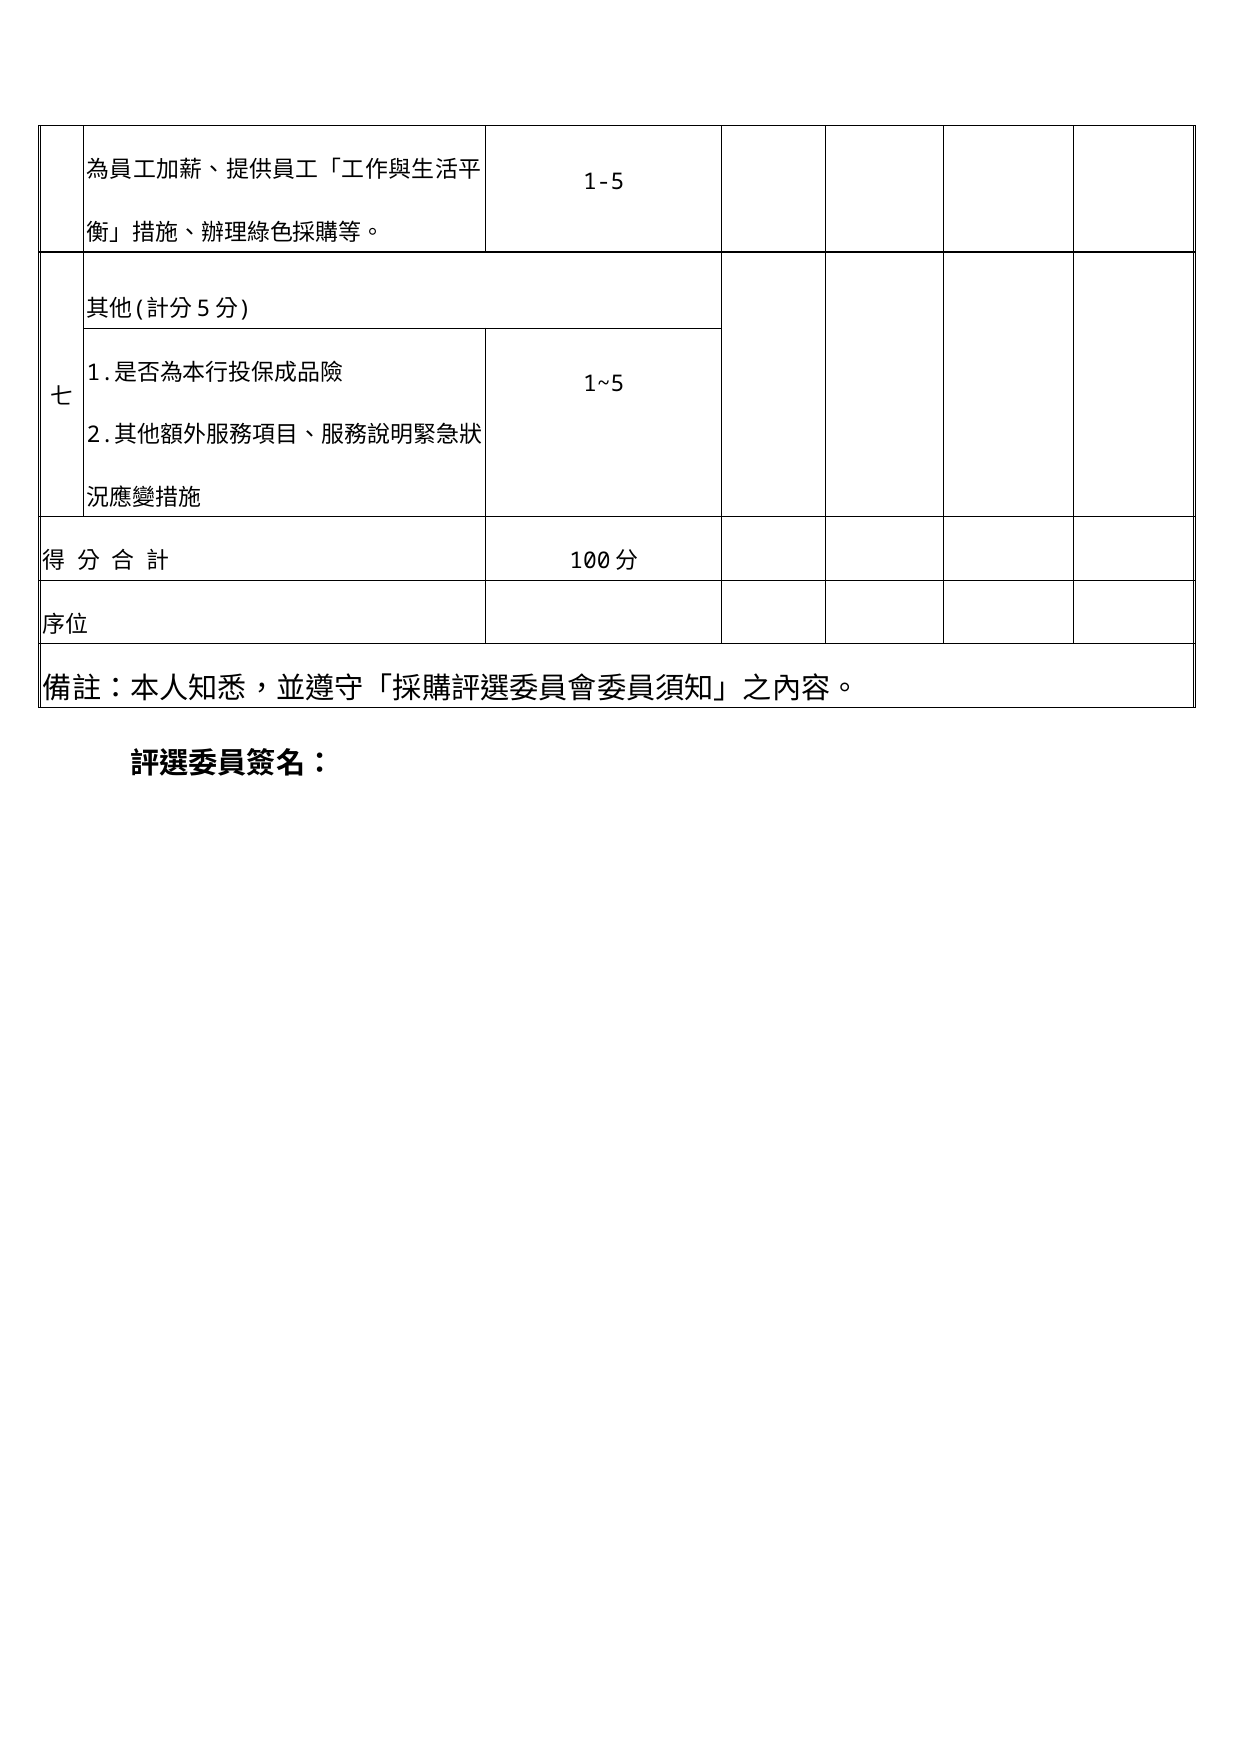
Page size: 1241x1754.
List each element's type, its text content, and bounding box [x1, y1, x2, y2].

table_cell 100分 [486, 517, 721, 579]
table_cell [826, 253, 943, 516]
text 評選委員簽名： [130, 719, 1103, 782]
table_cell [722, 253, 825, 516]
table_cell [722, 581, 825, 643]
table_cell 1-5 [486, 126, 721, 251]
table_cell 1.是否為本行投保成品險 2.其他額外服務項目、服務說明緊急狀況應變措施 [84, 329, 485, 516]
table_cell [1074, 517, 1193, 579]
table_cell 1~5 [486, 329, 721, 516]
table_cell [722, 517, 825, 579]
table_cell [944, 581, 1073, 643]
table_cell [826, 126, 943, 251]
table_cell 為員工加薪、提供員工「工作與生活平衡」措施、辦理綠色採購等。 [84, 126, 485, 251]
table_cell [826, 581, 943, 643]
table_cell [1074, 126, 1193, 251]
table_cell 序位 [41, 581, 485, 643]
table_cell [486, 581, 721, 643]
table_cell 其他(計分5分) [84, 253, 721, 327]
table_cell [944, 126, 1073, 251]
table_cell [944, 517, 1073, 579]
table_cell 備註：本人知悉，並遵守「採購評選委員會委員須知」之內容。 [41, 644, 1193, 707]
table_cell 得 分 合 計 [41, 517, 485, 579]
table_cell [1074, 253, 1193, 516]
table_cell [1074, 581, 1193, 643]
table_cell [944, 253, 1073, 516]
table_cell [826, 517, 943, 579]
table_cell [41, 126, 83, 251]
table_cell 七 [41, 253, 83, 516]
table_cell [722, 126, 825, 251]
